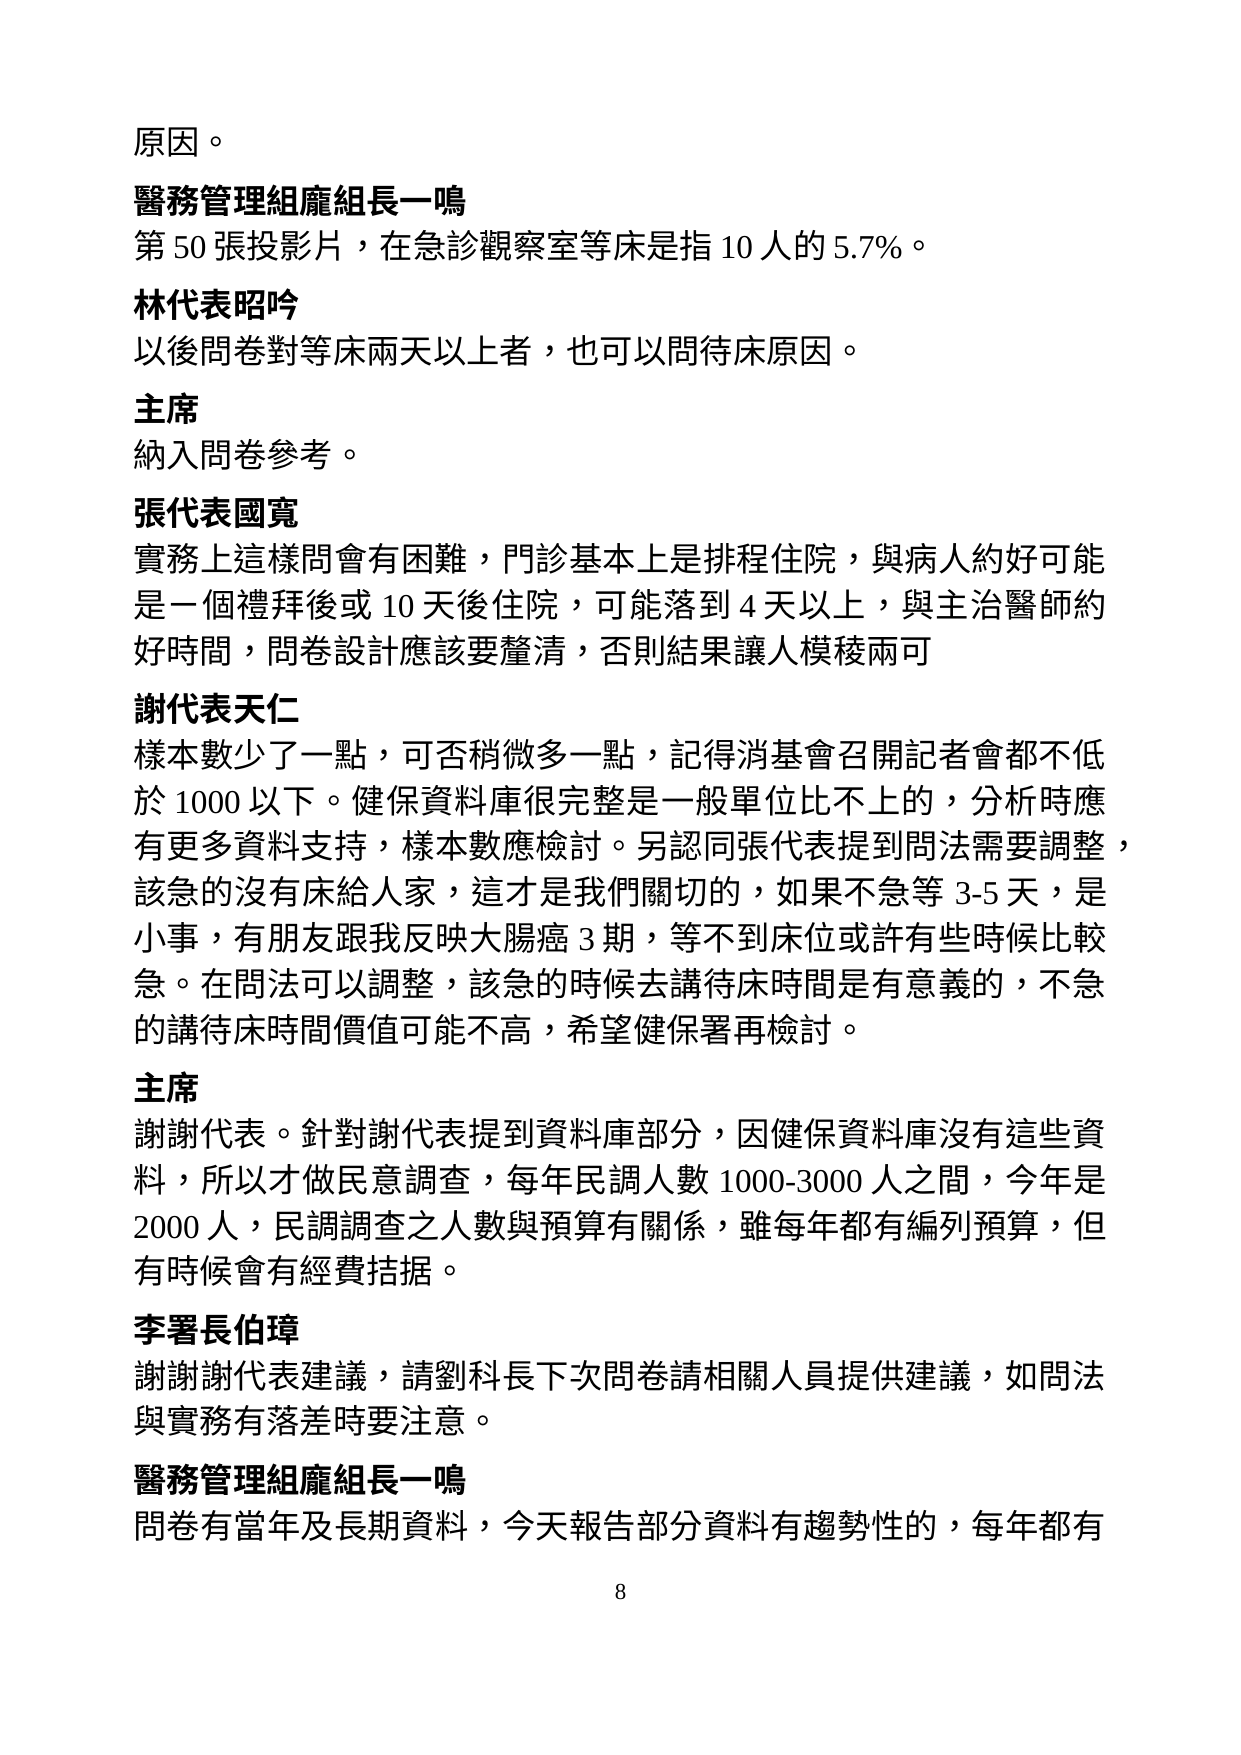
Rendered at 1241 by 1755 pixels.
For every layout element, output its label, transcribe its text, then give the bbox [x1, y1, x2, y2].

text 張代表國寬 [133, 489, 1107, 535]
text 謝代表天仁 [133, 685, 1107, 731]
text 樣本數少了一點，可否稍微多一點，記得消基會召開記者會都不低於1000以下。健保資料庫很完整是一般單位比不上的，分析時應有更多資料支持，樣本數應檢討。另認同張代表提到問法需要調整，該急的沒有床給人家，這才是我們關切的，如果不急等3-5天，是小事，有朋友跟我反映大腸癌3期，等不到床位或許有些時候比較急。在問法可以調整，該急的時候去講待床時間是有意義的，不急的講待床時間價值可能不高，希望健保署再檢討。 [133, 731, 1107, 1051]
text 實務上這樣問會有困難，門診基本上是排程住院，與病人約好可能是ㄧ個禮拜後或10天後住院，可能落到4天以上，與主治醫師約好時間，問卷設計應該要釐清，否則結果讓人模稜兩可 [133, 535, 1107, 672]
text 林代表昭吟 [133, 281, 1107, 326]
text 醫務管理組龐組長一鳴 [133, 1456, 1107, 1501]
text 問卷有當年及長期資料，今天報告部分資料有趨勢性的，每年都有 [133, 1501, 1107, 1547]
text 謝謝謝代表建議，請劉科長下次問卷請相關人員提供建議，如問法與實務有落差時要注意。 [133, 1351, 1107, 1443]
text 以後問卷對等床兩天以上者，也可以問待床原因。 [133, 326, 1107, 372]
text 第50張投影片，在急診觀察室等床是指10人的5.7%。 [133, 222, 1107, 268]
text 謝謝代表。針對謝代表提到資料庫部分，因健保資料庫沒有這些資料，所以才做民意調查，每年民調人數1000-3000人之間，今年是2000人，民調調查之人數與預算有關係，雖每年都有編列預算，但有時候會有經費拮据。 [133, 1110, 1107, 1293]
text 主席 [133, 1064, 1107, 1110]
text 李署長伯璋 [133, 1306, 1107, 1351]
text 納入問卷參考。 [133, 431, 1107, 476]
text 醫務管理組龐組長一鳴 [133, 176, 1107, 222]
text 原因。 [133, 118, 1107, 164]
text 主席 [133, 385, 1107, 431]
